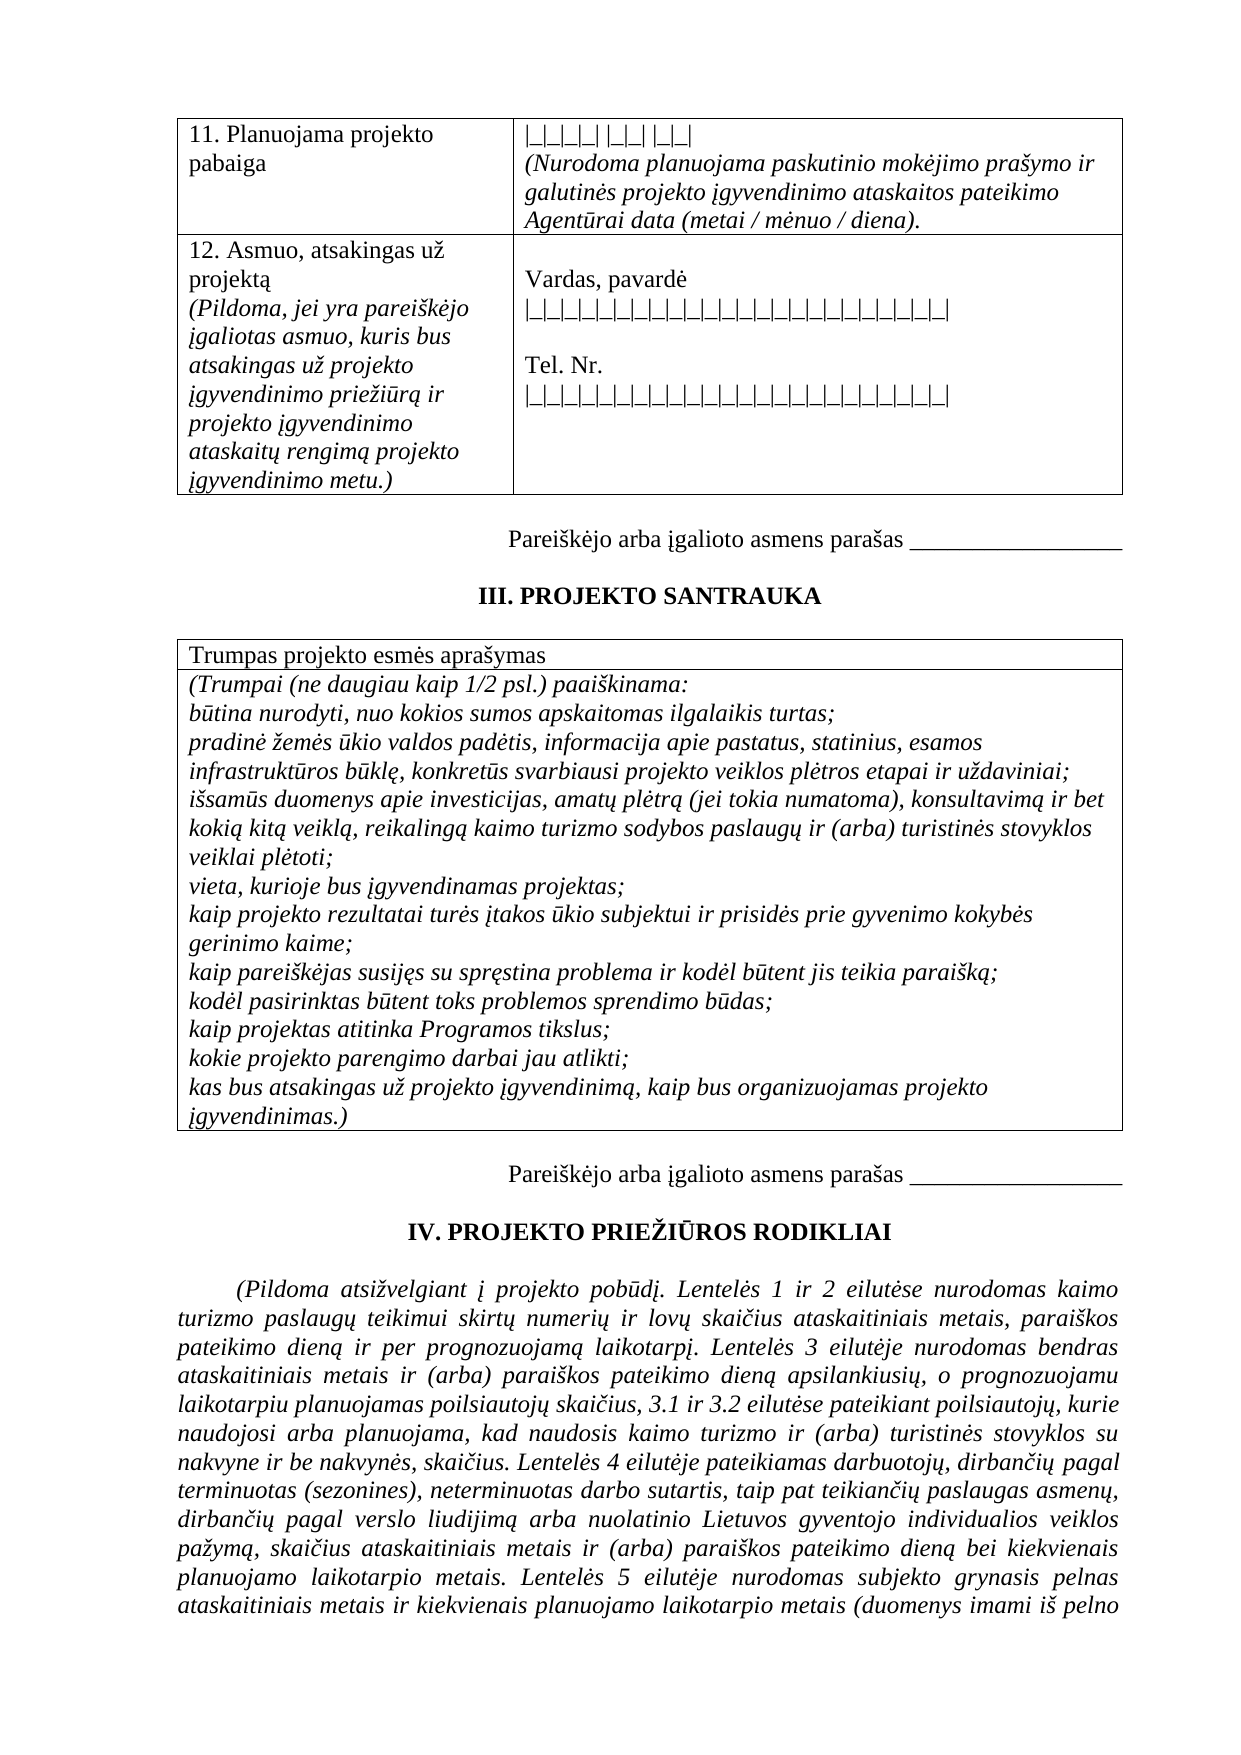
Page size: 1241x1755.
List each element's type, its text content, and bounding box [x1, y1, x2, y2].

table_header Trumpas projekto esmės aprašymas [178, 640, 1122, 668]
table_cell Vardas, pavardė |_|_|_|_|_|_|_|_|_|_|_|_|_|_|_|_|_|_|_|_|_|_|_|_| Tel. Nr. |_|_|_|_|_|_|_|_|_|_|_|_|_|_|_|_|_|_|_|_|_|_|_|_| [514, 235, 1122, 494]
text IV. PROJEKTO PRIEŽIŪROS RODIKLIAI [177, 1217, 1122, 1246]
text (Pildoma atsižvelgiant į projekto pobūdį. Lentelės 1 ir 2 eilutėse nurodomas kaimo turizmo paslaugų teikimui skirtų numerių ir lovų skaičius ataskaitiniais metais, paraiškos pateikimo dieną ir per prognozuojamą laikotarpį. Lentelės 3 eilutėje nurodomas bendras ataskaitiniais metais ir (arba) paraiškos pateikimo dieną apsilankiusių, o prognozuojamu laikotarpiu planuojamas poilsiautojų skaičius, 3.1 ir 3.2 eilutėse pateikiant poilsiautojų, kurie naudojosi arba planuojama, kad naudosis kaimo turizmo ir (arba) turistinės stovyklos su nakvyne ir be nakvynės, skaičius. Lentelės 4 eilutėje pateikiamas darbuotojų, dirbančių pagal terminuotas (sezonines), neterminuotas darbo sutartis, taip pat teikiančių paslaugas asmenų, dirbančių pagal verslo liudijimą arba nuolatinio Lietuvos gyventojo individualios veiklos pažymą, skaičius ataskaitiniais metais ir (arba) paraiškos pateikimo dieną bei kiekvienais planuojamo laikotarpio metais. Lentelės 5 eilutėje nurodomas subjekto grynasis pelnas ataskaitiniais metais ir kiekvienais planuojamo laikotarpio metais (duomenys imami iš pelno [177, 1274, 1122, 1619]
table_cell 12. Asmuo, atsakingas už projektą (Pildoma, jei yra pareiškėjo įgaliotas asmuo, kuris bus atsakingas už projekto įgyvendinimo priežiūrą ir projekto įgyvendinimo ataskaitų rengimą projekto įgyvendinimo metu.) [178, 235, 513, 494]
text Pareiškėjo arba įgalioto asmens parašas _________________ [177, 524, 1122, 552]
table_cell 11. Planuojama projekto pabaiga [178, 119, 513, 234]
table_cell (Trumpai (ne daugiau kaip 1/2 psl.) paaiškinama: būtina nurodyti, nuo kokios sumos apskaitomas ilgalaikis turtas; pradinė žemės ūkio valdos padėtis, informacija apie pastatus, statinius, esamos infrastruktūros būklę, konkretūs svarbiausi projekto veiklos plėtros etapai ir uždaviniai; išsamūs duomenys apie investicijas, amatų plėtrą (jei tokia numatoma), konsultavimą ir bet kokią kitą veiklą, reikalingą kaimo turizmo sodybos paslaugų ir (arba) turistinės stovyklos veiklai plėtoti; vieta, kurioje bus įgyvendinamas projektas; kaip projekto rezultatai turės įtakos ūkio subjektui ir prisidės prie gyvenimo kokybės gerinimo kaime; kaip pareiškėjas susijęs su spręstina problema ir kodėl būtent jis teikia paraišką; kodėl pasirinktas būtent toks problemos sprendimo būdas; kaip projektas atitinka Programos tikslus; kokie projekto parengimo darbai jau atlikti; kas bus atsakingas už projekto įgyvendinimą, kaip bus organizuojamas projekto įgyvendinimas.) [178, 670, 1122, 1129]
text Pareiškėjo arba įgalioto asmens parašas _________________ [177, 1159, 1122, 1188]
table_cell |_|_|_|_| |_|_| |_|_| (Nurodoma planuojama paskutinio mokėjimo prašymo ir galutinės projekto įgyvendinimo ataskaitos pateikimo Agentūrai data (metai / mėnuo / diena). [514, 119, 1122, 234]
text III. PROJEKTO SANTRAUKA [177, 581, 1122, 610]
